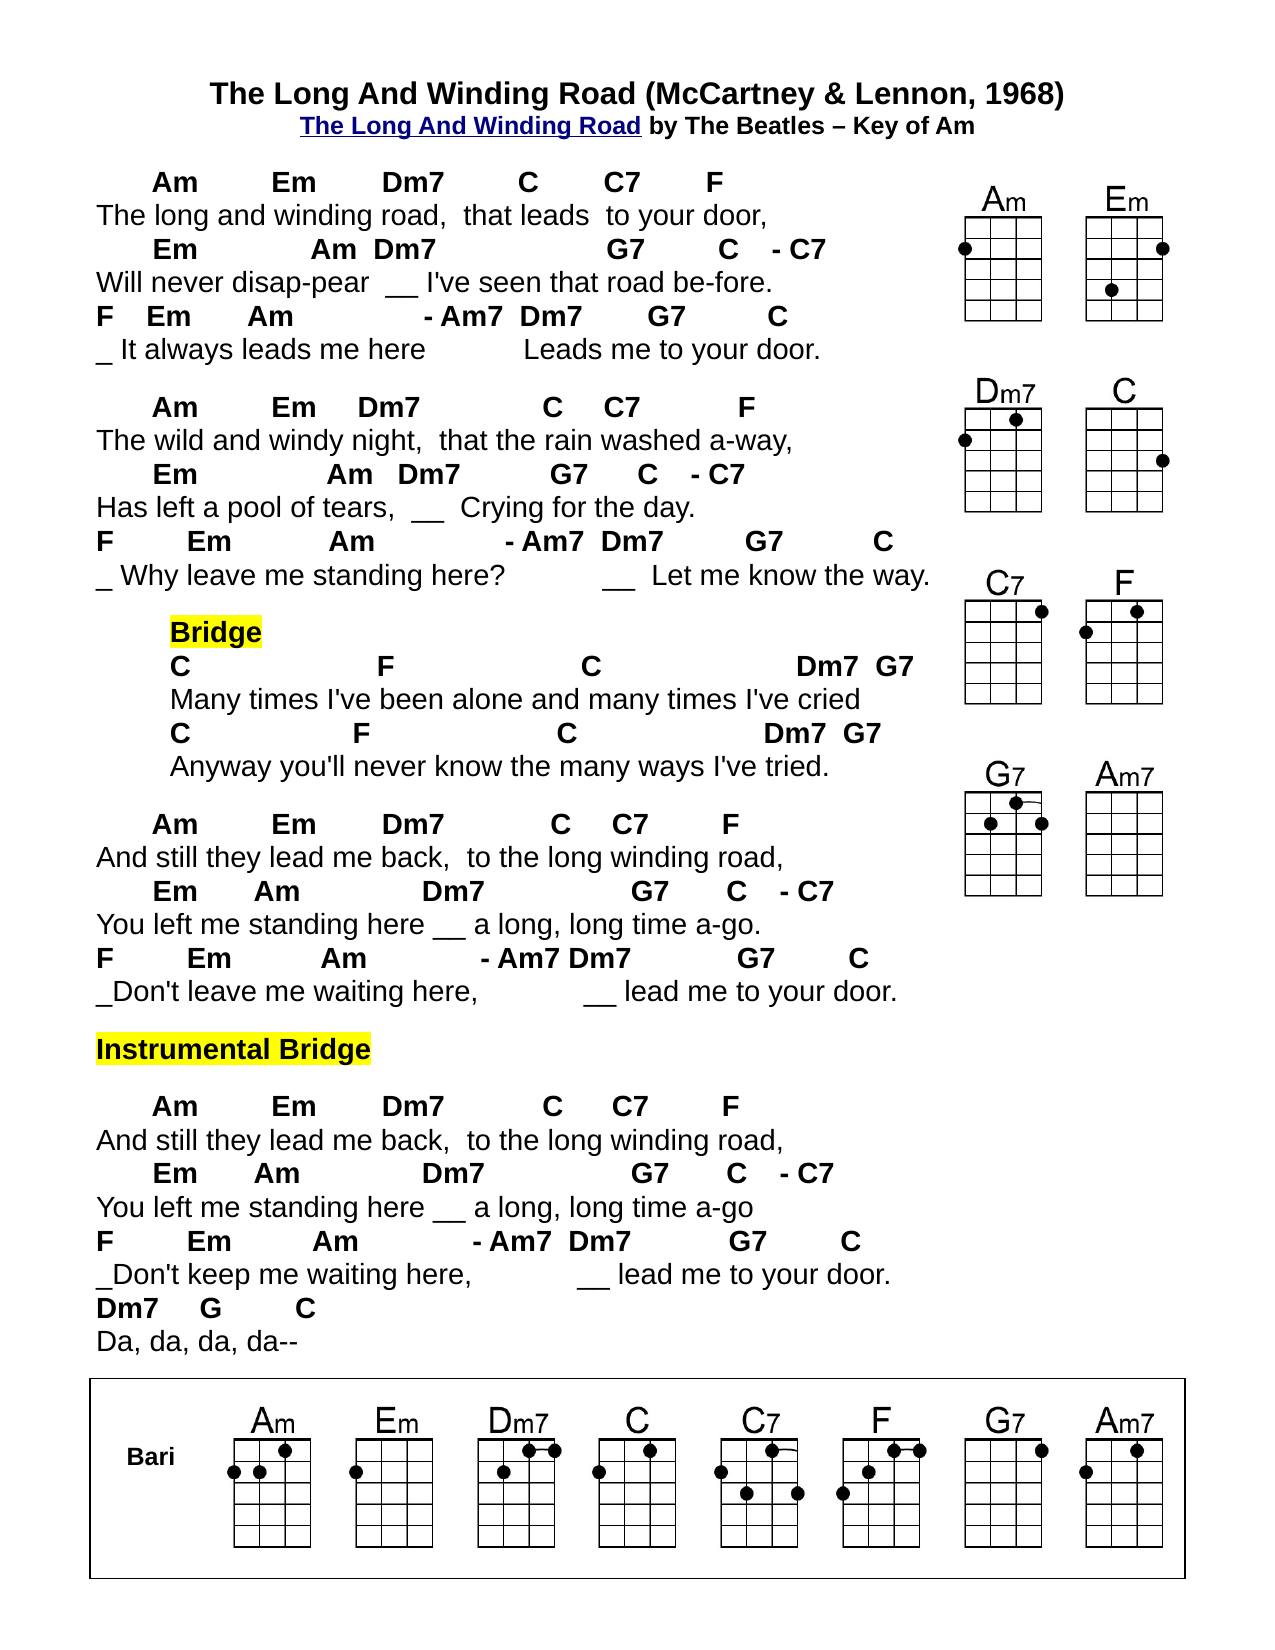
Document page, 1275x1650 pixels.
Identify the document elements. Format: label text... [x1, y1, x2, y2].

table_cell [333, 1379, 455, 1578]
table_cell [820, 1379, 942, 1578]
table_cell [698, 1379, 820, 1578]
picture [1065, 164, 1183, 341]
table_cell [942, 926, 1063, 1378]
picture [944, 164, 1062, 341]
table_cell Bari [91, 1379, 212, 1578]
picture [822, 1384, 940, 1568]
table_cell [212, 1379, 333, 1578]
table_cell [1064, 1379, 1184, 1578]
picture [944, 356, 1062, 532]
table_cell [455, 1379, 577, 1578]
picture [457, 1384, 575, 1568]
picture [213, 1384, 331, 1568]
picture [944, 548, 1062, 724]
picture [1065, 740, 1183, 916]
table_cell [577, 1379, 698, 1578]
text The Long And Winding Road by The Beatles – Key of Am [90, 111, 1185, 140]
table_cell [942, 734, 1063, 926]
table_cell [942, 351, 1063, 542]
picture [578, 1384, 696, 1568]
picture [700, 1384, 818, 1568]
table_cell [942, 543, 1063, 734]
picture [944, 1384, 1062, 1568]
picture [1065, 356, 1183, 532]
table_cell [1064, 543, 1185, 734]
picture [944, 740, 1062, 916]
picture [1065, 548, 1183, 724]
table_cell [1064, 351, 1185, 542]
table_cell [1064, 926, 1185, 1378]
table_header [942, 159, 1063, 351]
text The Long And Winding Road (McCartney & Lennon, 1968) [90, 75, 1185, 111]
table_header [1064, 159, 1185, 351]
table_header Am Em Dm7 C C7 F The long and winding road, that leads to your door, Em Am Dm7 G7 C - C7 Will never disap-pear __ I've seen that road be-fore. F Em Am - Am7 Dm7 G7 C _ It always leads me here Leads me to your door. Am Em Dm7 C C7 F The wild and windy night, that the rain washed a-way, Em Am Dm7 G7 C - C7 Has left a pool of tears, __ Crying for the day. F Em Am - Am7 Dm7 G7 C _ Why leave me standing here? __ Let me know the way. Bridge C F C Dm7 G7 Many times I've been alone and many times I've cried C F C Dm7 G7 Anyway you'll never know the many ways I've tried. Am Em Dm7 C C7 F And still they lead me back, to the long winding road, Em Am Dm7 G7 C - C7 You left me standing here __ a long, long time a-go. F Em Am - Am7 Dm7 G7 C _Don't leave me waiting here, __ lead me to your door. Instrumental Bridge Am Em Dm7 C C7 F And still they lead me back, to the long winding road, Em Am Dm7 G7 C - C7 You left me standing here __ a long, long time a-go F Em Am - Am7 Dm7 G7 C _Don't keep me waiting here, __ lead me to your door. Dm7 G C Da, da, da, da-- [90, 159, 942, 1378]
picture [335, 1384, 453, 1568]
table_cell [942, 1379, 1063, 1578]
picture [1065, 1384, 1183, 1568]
table_cell [1064, 734, 1185, 926]
